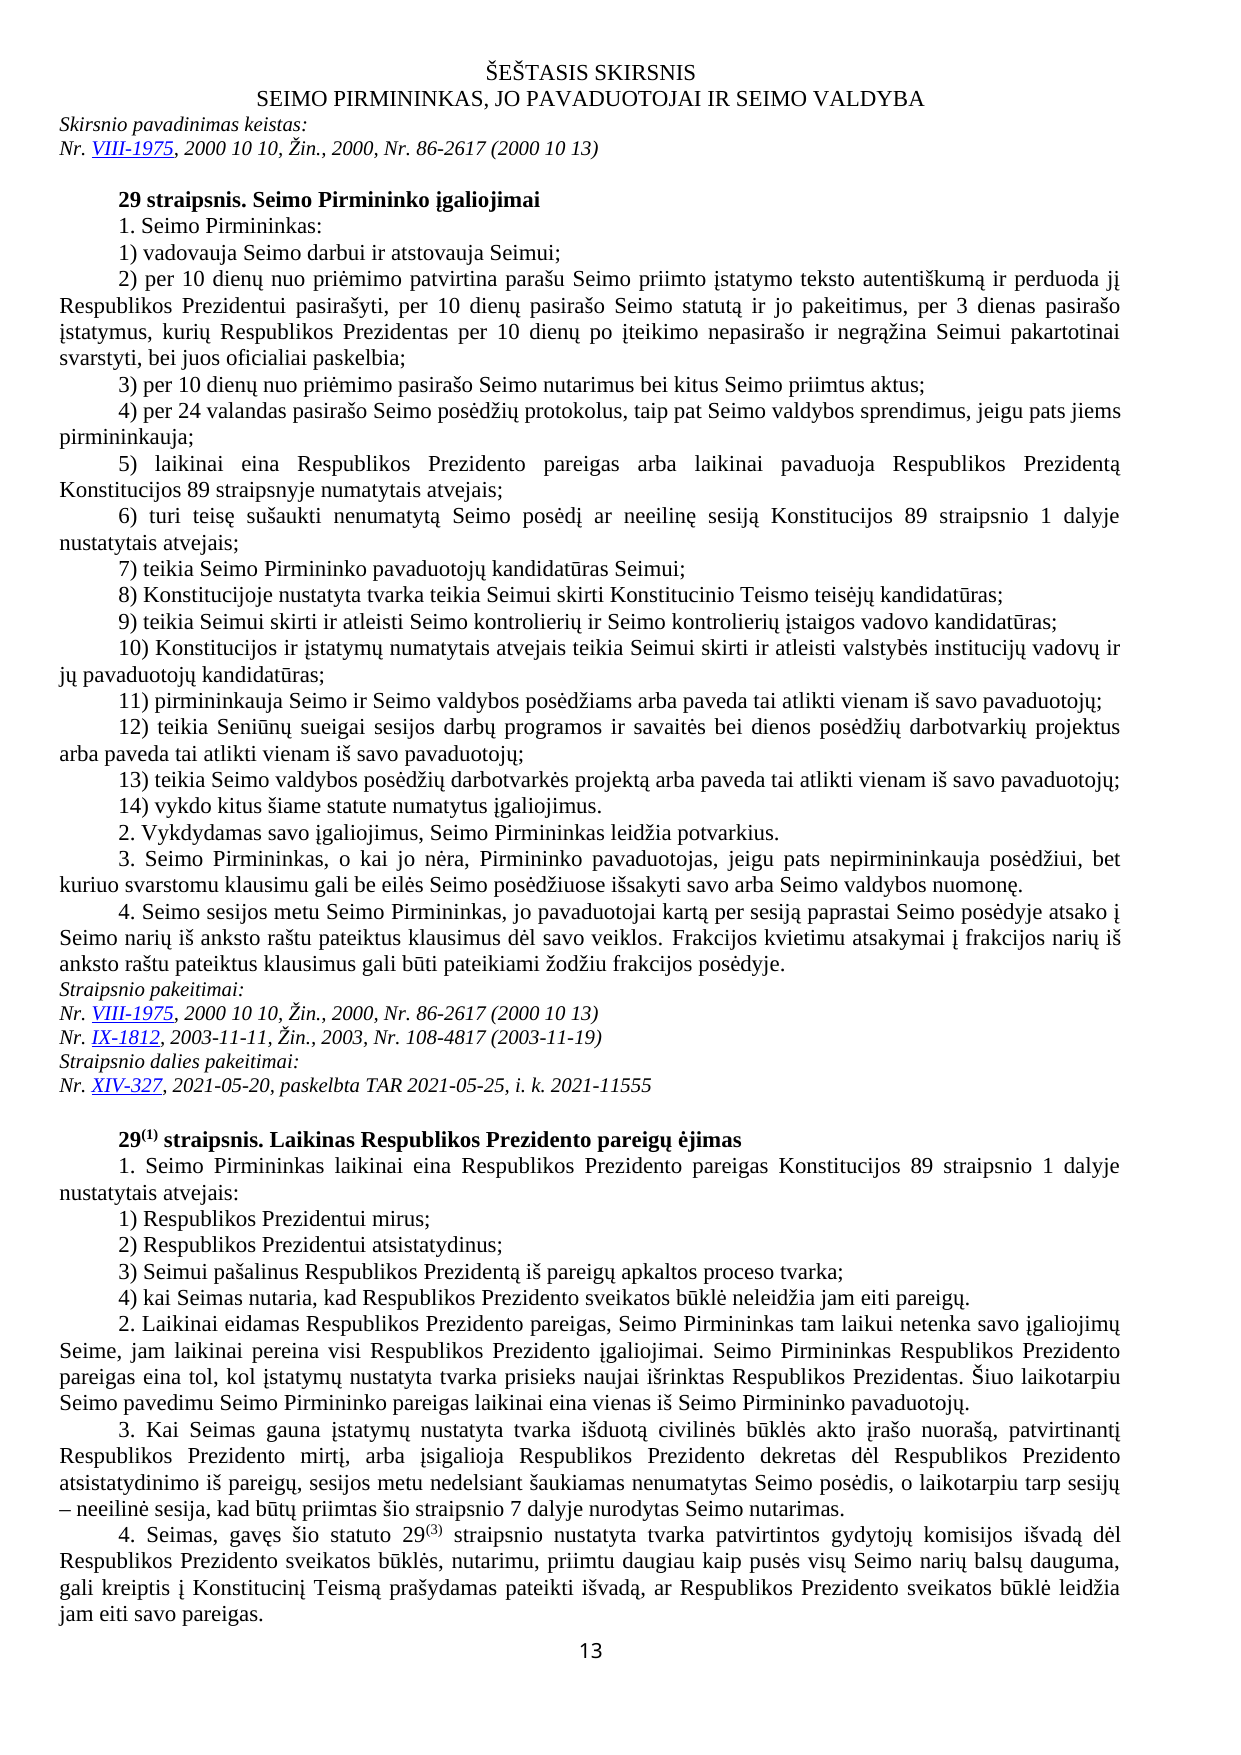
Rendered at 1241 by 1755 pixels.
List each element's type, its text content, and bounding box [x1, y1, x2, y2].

text 2. Vykdydamas savo įgaliojimus, Seimo Pirmininkas leidžia potvarkius. [59, 819, 1122, 845]
text 2. Laikinai eidamas Respublikos Prezidento pareigas, Seimo Pirmininkas tam laikui netenka savo įgaliojimų Seime, jam laikinai pereina visi Respublikos Prezidento įgaliojimai. Seimo Pirmininkas Respublikos Prezidento pareigas eina tol, kol įstatymų nustatyta tvarka prisieks naujai išrinktas Respublikos Prezidentas. Šiuo laikotarpiu Seimo pavedimu Seimo Pirmininko pareigas laikinai eina vienas iš Seimo Pirmininko pavaduotojų. [59, 1310, 1122, 1416]
text Straipsnio pakeitimai: [59, 977, 1122, 1001]
text 3) per 10 dienų nuo priėmimo pasirašo Seimo nutarimus bei kitus Seimo priimtus aktus; [59, 371, 1122, 397]
text Skirsnio pavadinimas keistas: [59, 112, 1122, 136]
text 29 straipsnis. Seimo Pirmininko įgaliojimai [59, 186, 1122, 213]
text 4. Seimo sesijos metu Seimo Pirmininkas, jo pavaduotojai kartą per sesiją paprastai Seimo posėdyje atsako į Seimo narių iš anksto raštu pateiktus klausimus dėl savo veiklos. Frakcijos kvietimu atsakymai į frakcijos narių iš anksto raštu pateiktus klausimus gali būti pateikiami žodžiu frakcijos posėdyje. [59, 898, 1122, 977]
text 10) Konstitucijos ir įstatymų numatytais atvejais teikia Seimui skirti ir atleisti valstybės institucijų vadovų ir jų pavaduotojų kandidatūras; [59, 634, 1122, 687]
text 4. Seimas, gavęs šio statuto 29(3) straipsnio nustatyta tvarka patvirtintos gydytojų komisijos išvadą dėl Respublikos Prezidento sveikatos būklės, nutarimu, priimtu daugiau kaip pusės visų Seimo narių balsų dauguma, gali kreiptis į Konstitucinį Teismą prašydamas pateikti išvadą, ar Respublikos Prezidento sveikatos būklė leidžia jam eiti savo pareigas. [59, 1521, 1122, 1627]
text 13) teikia Seimo valdybos posėdžių darbotvarkės projektą arba paveda tai atlikti vienam iš savo pavaduotojų; [59, 766, 1122, 792]
text Nr. IX-1812, 2003-11-11, Žin., 2003, Nr. 108-4817 (2003-11-19) [59, 1025, 1122, 1049]
text 6) turi teisę sušaukti nenumatytą Seimo posėdį ar neeilinę sesiją Konstitucijos 89 straipsnio 1 dalyje nustatytais atvejais; [59, 502, 1122, 555]
text SEIMO PIRMININKAS, JO PAVADUOTOJAI IR SEIMO VALDYBA [59, 85, 1122, 112]
text 1. Seimo Pirmininkas: [59, 213, 1122, 239]
text 2) Respublikos Prezidentui atsistatydinus; [59, 1231, 1122, 1258]
text Nr. VIII-1975, 2000 10 10, Žin., 2000, Nr. 86-2617 (2000 10 13) [59, 136, 1122, 160]
text 5) laikinai eina Respublikos Prezidento pareigas arba laikinai pavaduoja Respublikos Prezidentą Konstitucijos 89 straipsnyje numatytais atvejais; [59, 450, 1122, 502]
text 1) vadovauja Seimo darbui ir atstovauja Seimui; [59, 239, 1122, 265]
text Nr. VIII-1975, 2000 10 10, Žin., 2000, Nr. 86-2617 (2000 10 13) [59, 1001, 1122, 1025]
text 3) Seimui pašalinus Respublikos Prezidentą iš pareigų apkaltos proceso tvarka; [59, 1258, 1122, 1284]
text 14) vykdo kitus šiame statute numatytus įgaliojimus. [59, 792, 1122, 819]
text 29(1) straipsnis. Laikinas Respublikos Prezidento pareigų ėjimas [59, 1126, 1122, 1152]
text 4) per 24 valandas pasirašo Seimo posėdžių protokolus, taip pat Seimo valdybos sprendimus, jeigu pats jiems pirmininkauja; [59, 397, 1122, 450]
text 3. Kai Seimas gauna įstatymų nustatyta tvarka išduotą civilinės būklės akto įrašo nuorašą, patvirtinantį Respublikos Prezidento mirtį, arba įsigalioja Respublikos Prezidento dekretas dėl Respublikos Prezidento atsistatydinimo iš pareigų, sesijos metu nedelsiant šaukiamas nenumatytas Seimo posėdis, o laikotarpiu tarp sesijų – neeilinė sesija, kad būtų priimtas šio straipsnio 7 dalyje nurodytas Seimo nutarimas. [59, 1416, 1122, 1521]
text 1) Respublikos Prezidentui mirus; [59, 1205, 1122, 1231]
text ŠEŠTASIS SKIRSNIS [59, 59, 1122, 85]
text 8) Konstitucijoje nustatyta tvarka teikia Seimui skirti Konstitucinio Teismo teisėjų kandidatūras; [59, 582, 1122, 608]
text 11) pirmininkauja Seimo ir Seimo valdybos posėdžiams arba paveda tai atlikti vienam iš savo pavaduotojų; [59, 687, 1122, 713]
text 1. Seimo Pirmininkas laikinai eina Respublikos Prezidento pareigas Konstitucijos 89 straipsnio 1 dalyje nustatytais atvejais: [59, 1152, 1122, 1205]
text 3. Seimo Pirmininkas, o kai jo nėra, Pirmininko pavaduotojas, jeigu pats nepirmininkauja posėdžiui, bet kuriuo svarstomu klausimu gali be eilės Seimo posėdžiuose išsakyti savo arba Seimo valdybos nuomonę. [59, 845, 1122, 898]
text 4) kai Seimas nutaria, kad Respublikos Prezidento sveikatos būklė neleidžia jam eiti pareigų. [59, 1284, 1122, 1310]
text Straipsnio dalies pakeitimai: [59, 1049, 1122, 1073]
text Nr. XIV-327, 2021-05-20, paskelbta TAR 2021-05-25, i. k. 2021-11555 [59, 1073, 1122, 1097]
text 7) teikia Seimo Pirmininko pavaduotojų kandidatūras Seimui; [59, 555, 1122, 582]
text 12) teikia Seniūnų sueigai sesijos darbų programos ir savaitės bei dienos posėdžių darbotvarkių projektus arba paveda tai atlikti vienam iš savo pavaduotojų; [59, 713, 1122, 766]
text 9) teikia Seimui skirti ir atleisti Seimo kontrolierių ir Seimo kontrolierių įstaigos vadovo kandidatūras; [59, 608, 1122, 634]
text 2) per 10 dienų nuo priėmimo patvirtina parašu Seimo priimto įstatymo teksto autentiškumą ir perduoda jį Respublikos Prezidentui pasirašyti, per 10 dienų pasirašo Seimo statutą ir jo pakeitimus, per 3 dienas pasirašo įstatymus, kurių Respublikos Prezidentas per 10 dienų po įteikimo nepasirašo ir negrąžina Seimui pakartotinai svarstyti, bei juos oficialiai paskelbia; [59, 265, 1122, 371]
